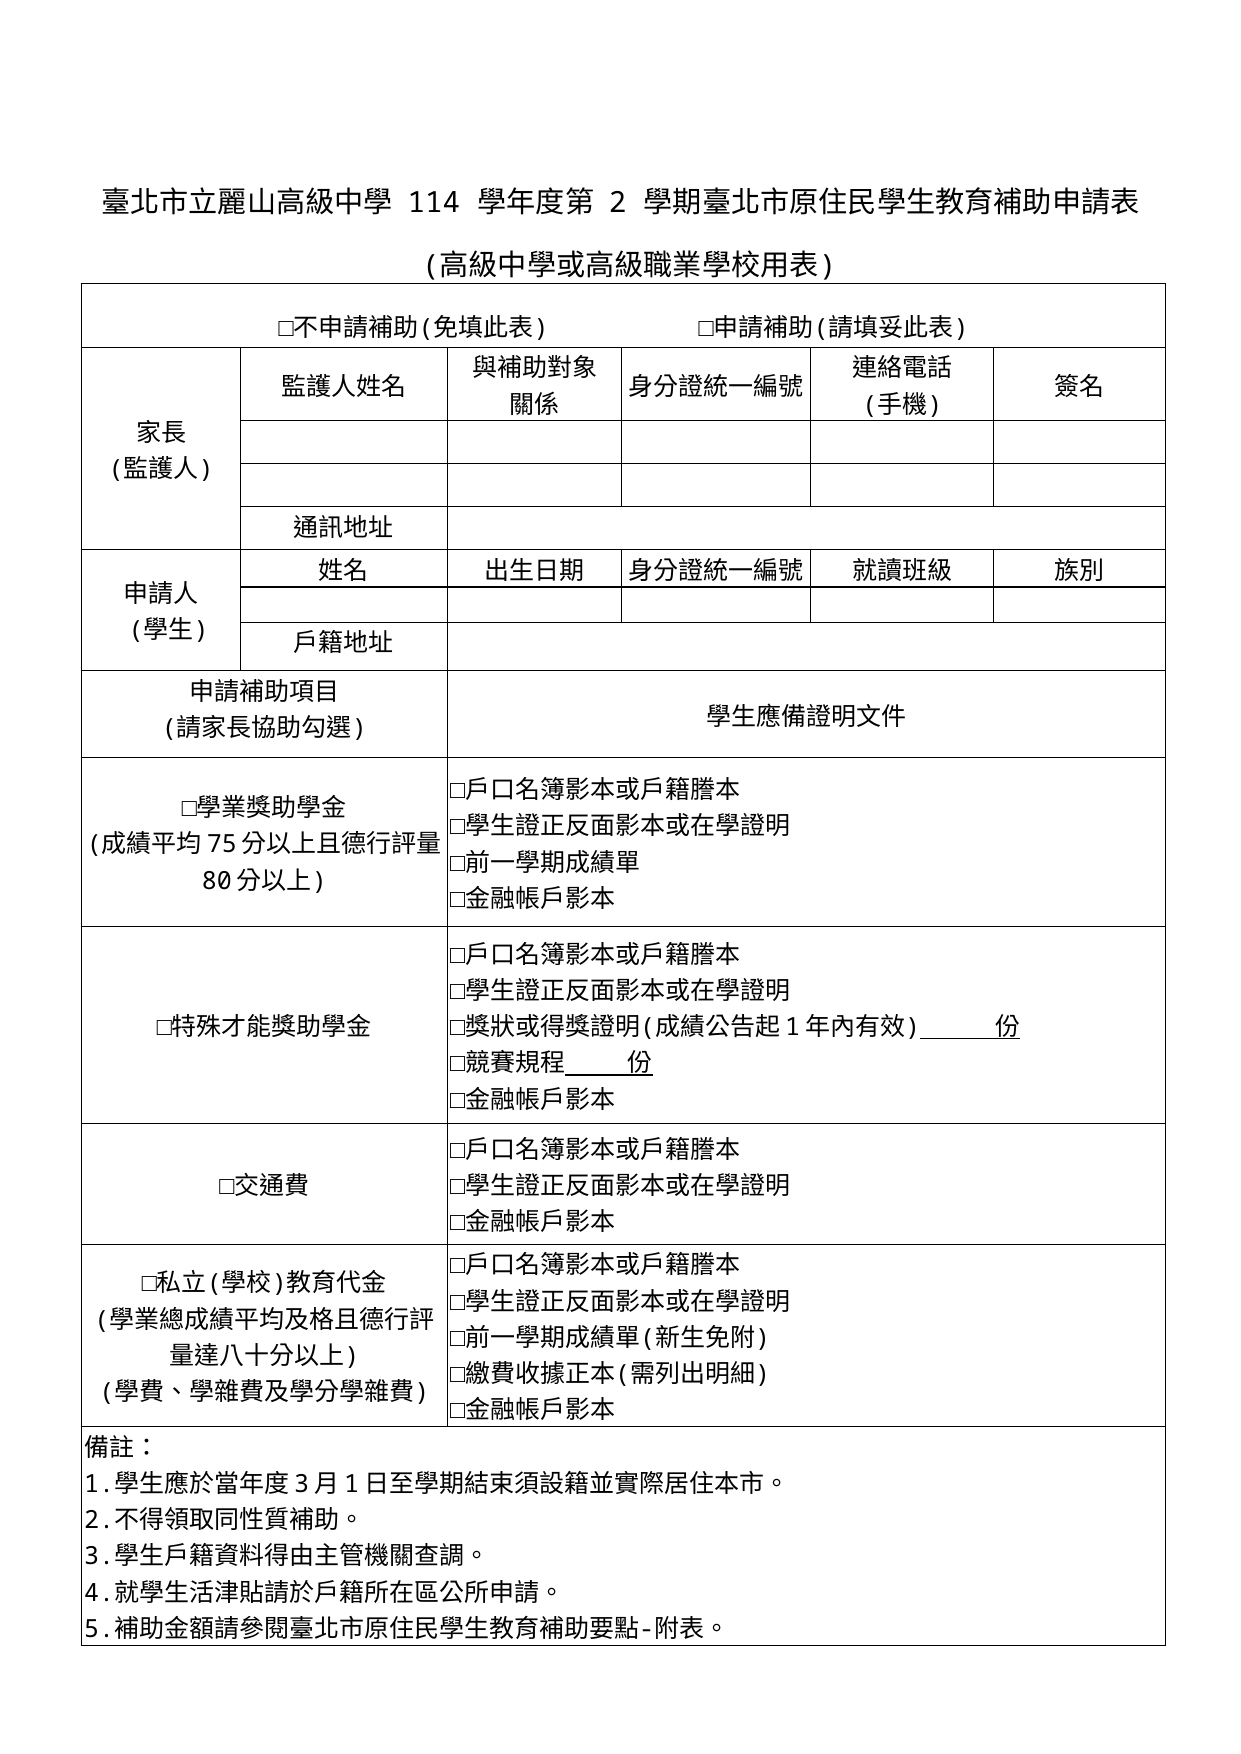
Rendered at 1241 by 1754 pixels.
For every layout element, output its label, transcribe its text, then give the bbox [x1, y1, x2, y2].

table_cell 連絡電話 (手機) [811, 348, 993, 420]
table_cell □特殊才能獎助學金 [82, 927, 447, 1123]
table_cell □戶口名簿影本或戶籍謄本 □學生證正反面影本或在學證明 □前一學期成績單 □金融帳戶影本 [448, 758, 1165, 926]
table_cell 身分證統一編號 [622, 550, 810, 586]
table_cell 監護人姓名 [241, 348, 447, 420]
table_cell [622, 588, 810, 622]
table_cell 與補助對象 關係 [448, 348, 621, 420]
table_cell [448, 464, 621, 506]
table_cell [448, 588, 621, 622]
table_cell [448, 623, 1165, 670]
table_cell 通訊地址 [241, 507, 447, 549]
text (高級中學或高級職業學校用表) [75, 221, 1165, 283]
table_cell [811, 464, 993, 506]
table_cell 家長 (監護人) [82, 348, 240, 549]
table_cell 族別 [994, 550, 1165, 586]
table_cell 身分證統一編號 [622, 348, 810, 420]
table_cell [241, 421, 447, 462]
table_cell 出生日期 [448, 550, 621, 586]
table_cell [448, 421, 621, 462]
table_cell 姓名 [241, 550, 447, 586]
table_cell [622, 421, 810, 462]
text 臺北市立麗山高級中學 114 學年度第 2 學期臺北市原住民學生教育補助申請表 [75, 158, 1165, 221]
table_cell [241, 588, 447, 622]
table_cell □戶口名簿影本或戶籍謄本 □學生證正反面影本或在學證明 □金融帳戶影本 [448, 1124, 1165, 1244]
table_cell 戶籍地址 [241, 623, 447, 670]
table_cell [241, 464, 447, 506]
table_cell 備註： 1.學生應於當年度3月1日至學期結束須設籍並實際居住本市。 2.不得領取同性質補助。 3.學生戶籍資料得由主管機關查調。 4.就學生活津貼請於戶籍所在區公所申請。 5.補助金額請參閱臺北市原住民學生教育補助要點-附表。 [82, 1427, 1165, 1644]
table_cell [448, 507, 1165, 549]
table_cell □戶口名簿影本或戶籍謄本 □學生證正反面影本或在學證明 □獎狀或得獎證明(成績公告起1年內有效) 份 □競賽規程 份 □金融帳戶影本 [448, 927, 1165, 1123]
table_cell □戶口名簿影本或戶籍謄本 □學生證正反面影本或在學證明 □前一學期成績單(新生免附) □繳費收據正本(需列出明細) □金融帳戶影本 [448, 1245, 1165, 1426]
table_cell [994, 421, 1165, 462]
table_header □不申請補助(免填此表) □申請補助(請填妥此表) [82, 284, 1165, 347]
table_cell [811, 421, 993, 462]
table_cell [811, 588, 993, 622]
table_cell □交通費 [82, 1124, 447, 1244]
table_cell 就讀班級 [811, 550, 993, 586]
table_cell 簽名 [994, 348, 1165, 420]
table_cell 申請人 (學生) [82, 550, 240, 670]
table_cell 申請補助項目 (請家長協助勾選) [82, 671, 447, 757]
table_cell [622, 464, 810, 506]
table_cell [994, 464, 1165, 506]
table_cell □私立(學校)教育代金 (學業總成績平均及格且德行評量達八十分以上) (學費、學雜費及學分學雜費) [82, 1245, 447, 1426]
table_cell [994, 588, 1165, 622]
table_cell □學業獎助學金 (成績平均75分以上且德行評量80分以上) [82, 758, 447, 926]
table_cell 學生應備證明文件 [448, 671, 1165, 757]
